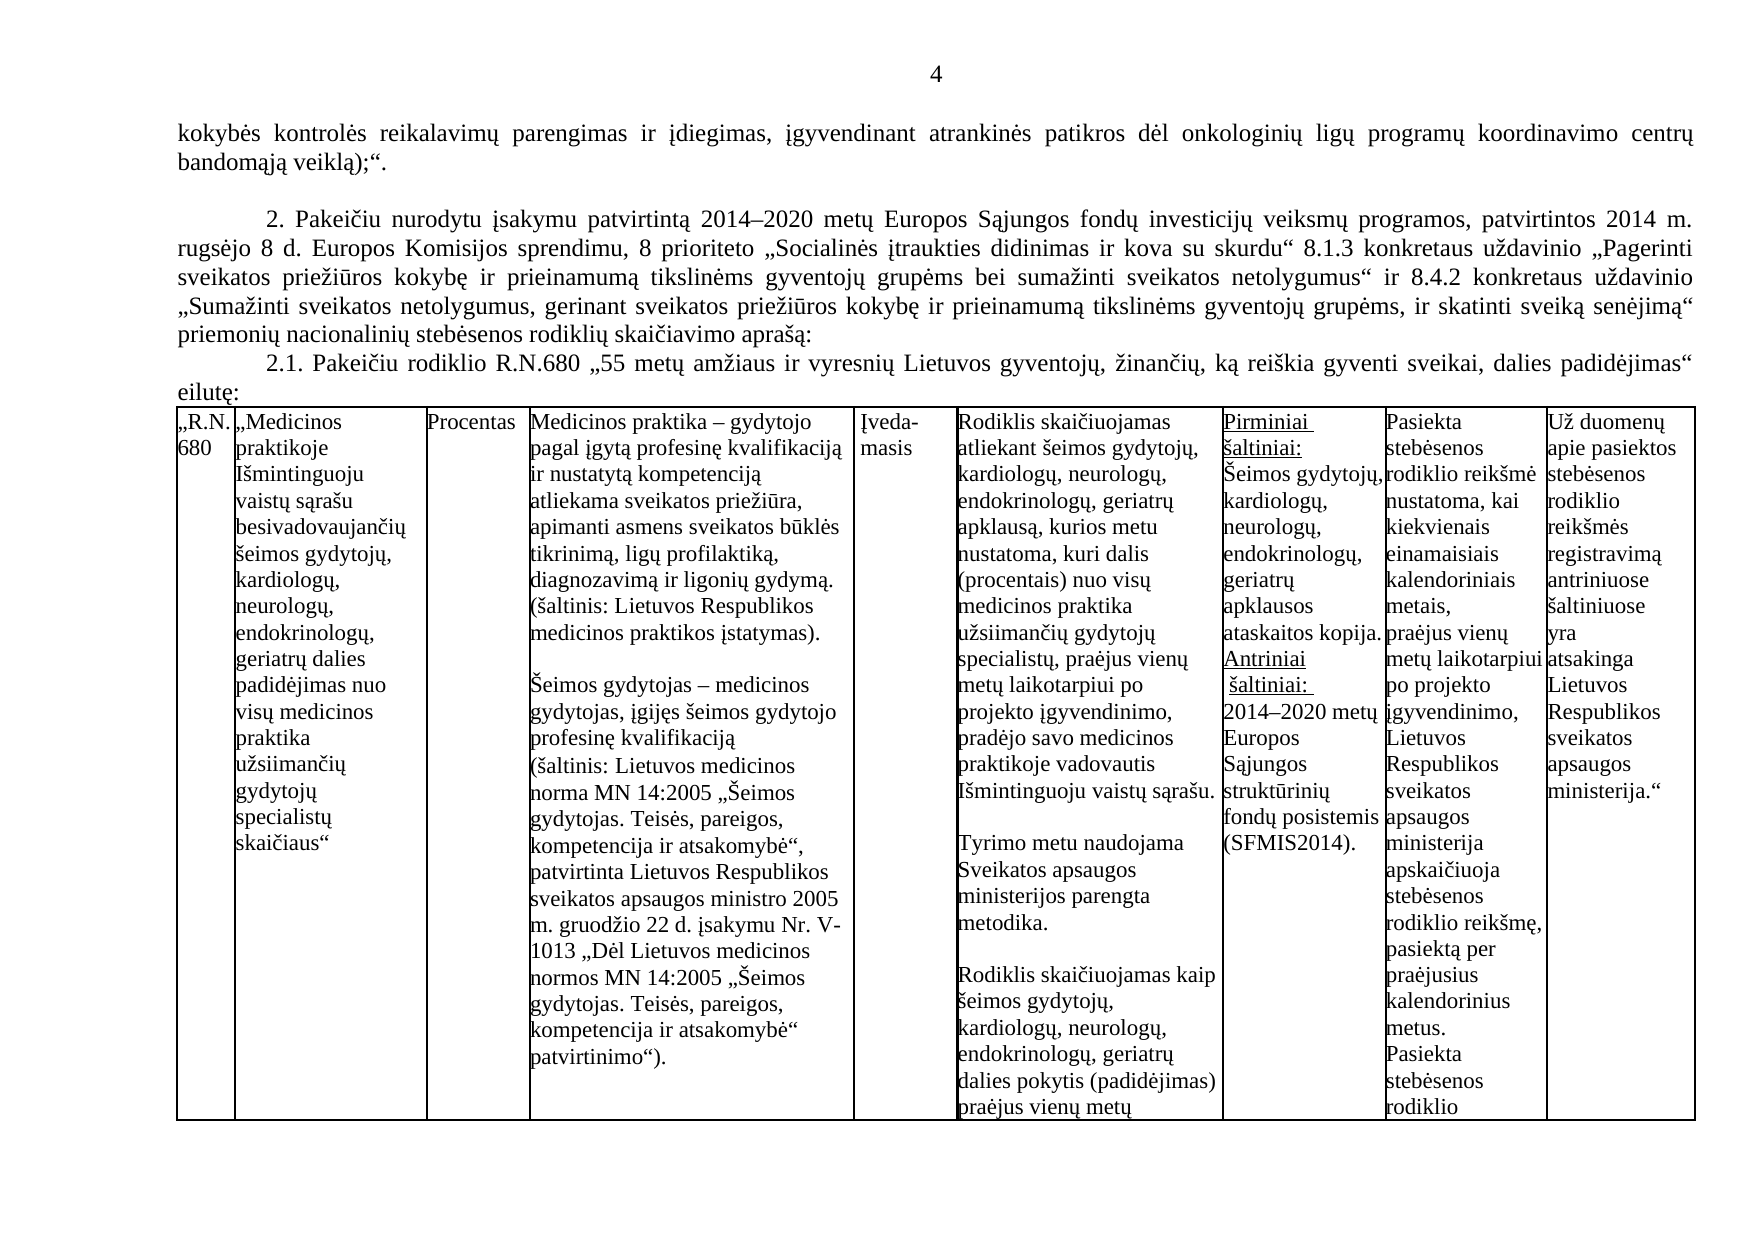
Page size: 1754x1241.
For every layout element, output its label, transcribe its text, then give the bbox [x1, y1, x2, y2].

text kokybės kontrolės reikalavimų parengimas ir įdiegimas, įgyvendinant atrankinės patikros dėl onkologinių ligų programų koordinavimo centrų bandomąją veiklą);“. [177, 118, 1695, 176]
table_header Procentas [428, 408, 529, 1119]
table_header Įveda-masis [855, 408, 956, 1119]
table_header Rodiklis skaičiuojamas atliekant šeimos gydytojų, kardiologų, neurologų, endokrinologų, geriatrų apklausą, kurios metu nustatoma, kuri dalis (procentais) nuo visų medicinos praktika užsiimančių gydytojų specialistų, praėjus vienų metų laikotarpiui po projekto įgyvendinimo, pradėjo savo medicinos praktikoje vadovautis Išmintinguoju vaistų sąrašu. Tyrimo metu naudojama Sveikatos apsaugos ministerijos parengta metodika. Rodiklis skaičiuojamas kaip šeimos gydytojų, kardiologų, neurologų, endokrinologų, geriatrų dalies pokytis (padidėjimas) praėjus vienų metų [959, 408, 1222, 1119]
text 2. Pakeičiu nurodytu įsakymu patvirtintą 2014–2020 metų Europos Sąjungos fondų investicijų veiksmų programos, patvirtintos 2014 m. rugsėjo 8 d. Europos Komisijos sprendimu, 8 prioriteto „Socialinės įtraukties didinimas ir kova su skurdu“ 8.1.3 konkretaus uždavinio „Pagerinti sveikatos priežiūros kokybę ir prieinamumą tikslinėms gyventojų grupėms bei sumažinti sveikatos netolygumus“ ir 8.4.2 konkretaus uždavinio „Sumažinti sveikatos netolygumus, gerinant sveikatos priežiūros kokybę ir prieinamumą tikslinėms gyventojų grupėms, ir skatinti sveiką senėjimą“ priemonių nacionalinių stebėsenos rodiklių skaičiavimo aprašą: [177, 204, 1695, 348]
table_header Pasiekta stebėsenos rodiklio reikšmė nustatoma, kai kiekvienais einamaisiais kalendoriniais metais, praėjus vienų metų laikotarpiui po projekto įgyvendinimo, Lietuvos Respublikos sveikatos apsaugos ministerija apskaičiuoja stebėsenos rodiklio reikšmę, pasiektą per praėjusius kalendorinius metus. Pasiekta stebėsenos rodiklio [1387, 408, 1546, 1119]
table_header Medicinos praktika – gydytojo pagal įgytą profesinę kvalifikaciją ir nustatytą kompetenciją atliekama sveikatos priežiūra, apimanti asmens sveikatos būklės tikrinimą, ligų profilaktiką, diagnozavimą ir ligonių gydymą. (šaltinis: Lietuvos Respublikos medicinos praktikos įstatymas). Šeimos gydytojas – medicinos gydytojas, įgijęs šeimos gydytojo profesinę kvalifikaciją (šaltinis: Lietuvos medicinos norma MN 14:2005 „Šeimos gydytojas. Teisės, pareigos, kompetencija ir atsakomybė“, patvirtinta Lietuvos Respublikos sveikatos apsaugos ministro 2005 m. gruodžio 22 d. įsakymu Nr. V-1013 „Dėl Lietuvos medicinos normos MN 14:2005 „Šeimos gydytojas. Teisės, pareigos, kompetencija ir atsakomybė“ patvirtinimo“). [531, 408, 853, 1119]
table_header „R.N. 680 [178, 408, 234, 1119]
table_header Pirminiai šaltiniai: Šeimos gydytojų, kardiologų, neurologų, endokrinologų, geriatrų apklausos ataskaitos kopija. Antriniai šaltiniai: 2014–2020 metų Europos Sąjungos struktūrinių fondų posistemis (SFMIS2014). [1224, 408, 1385, 1119]
table_header Už duomenų apie pasiektos stebėsenos rodiklio reikšmės registravimą antriniuose šaltiniuose yra atsakinga Lietuvos Respublikos sveikatos apsaugos ministerija.“ [1548, 408, 1694, 1119]
text 2.1. Pakeičiu rodiklio R.N.680 „55 metų amžiaus ir vyresnių Lietuvos gyventojų, žinančių, ką reiškia gyventi sveikai, dalies padidėjimas“ eilutę: [177, 348, 1695, 406]
table_header „Medicinos praktikoje Išmintinguoju vaistų sąrašu besivadovaujančių šeimos gydytojų, kardiologų, neurologų, endokrinologų, geriatrų dalies padidėjimas nuo visų medicinos praktika užsiimančių gydytojų specialistų skaičiaus“ [236, 408, 426, 1119]
